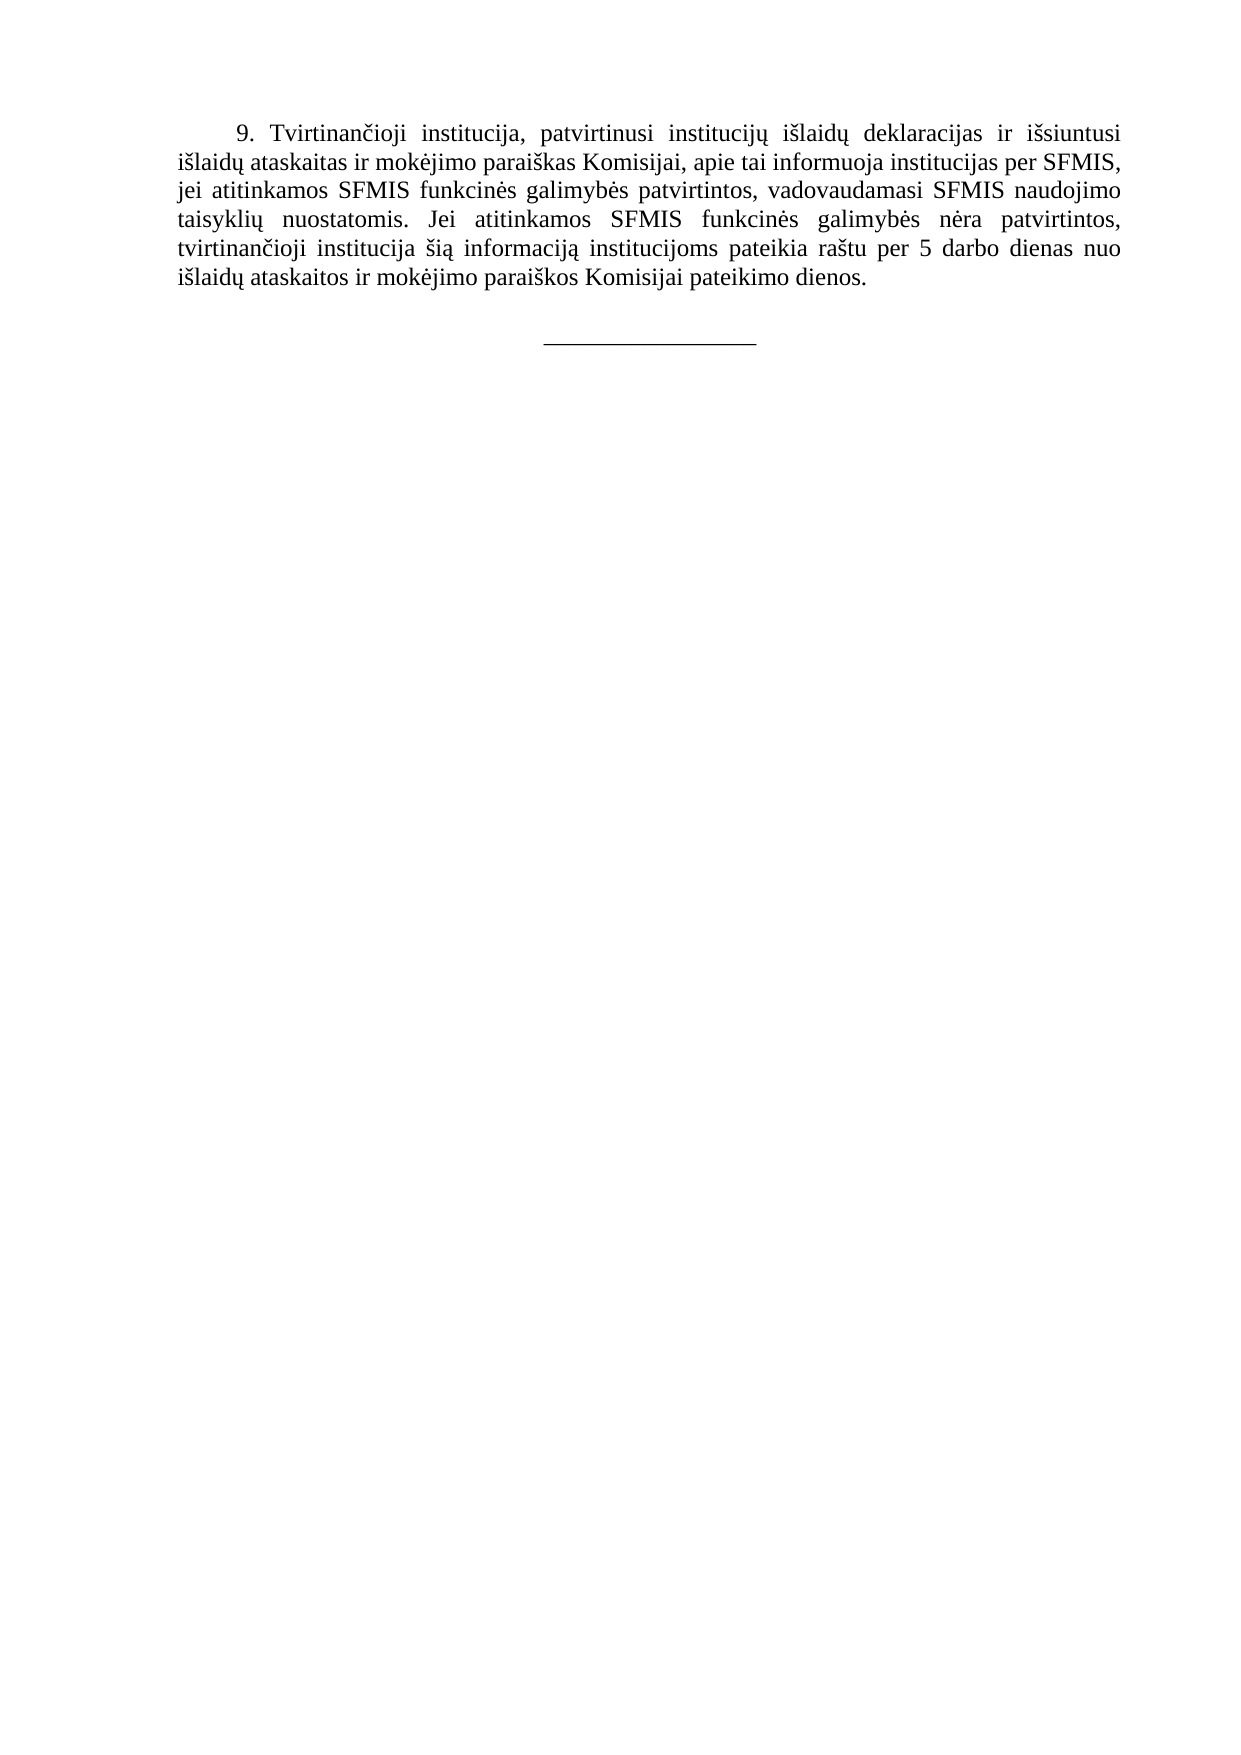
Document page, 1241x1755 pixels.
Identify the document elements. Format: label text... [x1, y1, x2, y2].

text _________________ [177, 319, 1122, 348]
text 9. Tvirtinančioji institucija, patvirtinusi institucijų išlaidų deklaracijas ir išsiuntusi išlaidų ataskaitas ir mokėjimo paraiškas Komisijai, apie tai informuoja institucijas per SFMIS, jei atitinkamos SFMIS funkcinės galimybės patvirtintos, vadovaudamasi SFMIS naudojimo taisyklių nuostatomis. Jei atitinkamos SFMIS funkcinės galimybės nėra patvirtintos, tvirtinančioji institucija šią informaciją institucijoms pateikia raštu per 5 darbo dienas nuo išlaidų ataskaitos ir mokėjimo paraiškos Komisijai pateikimo dienos. [177, 118, 1122, 291]
